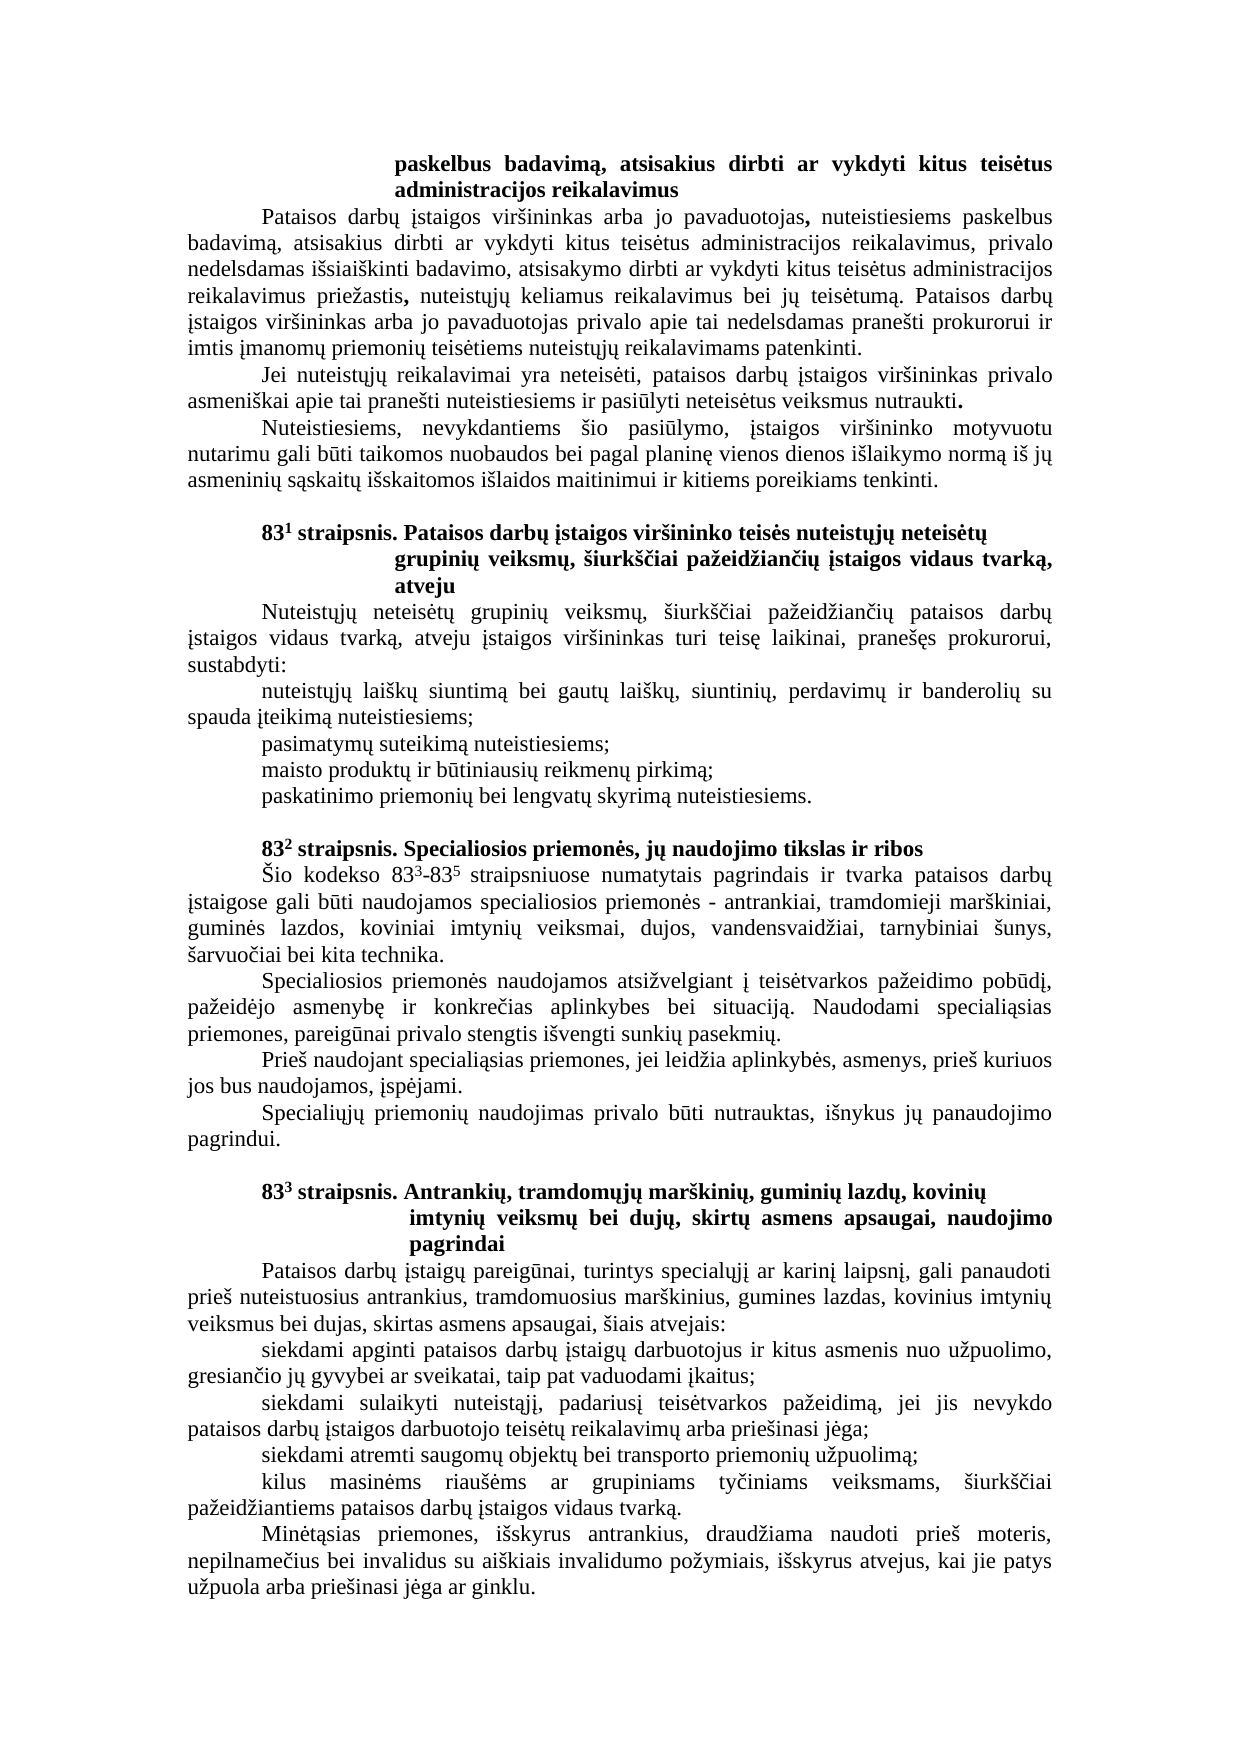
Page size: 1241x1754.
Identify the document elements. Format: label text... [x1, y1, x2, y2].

text imtynių veiksmų bei dujų, skirtų asmens apsaugai, naudojimo pagrindai [409, 1204, 1053, 1257]
text Pataisos darbų įstaigos viršininkas arba jo pavaduotojas, nuteistiesiems paskelbus badavimą, atsisakius dirbti ar vykdyti kitus teisėtus administracijos reikalavimus, privalo nedelsdamas išsiaiškinti badavimo, atsisakymo dirbti ar vykdyti kitus teisėtus administracijos reikalavimus priežastis, nuteistųjų keliamus reikalavimus bei jų teisėtumą. Pataisos darbų įstaigos viršininkas arba jo pavaduotojas privalo apie tai nedelsdamas pranešti prokurorui ir imtis įmanomų priemonių teisėtiems nuteistųjų reikalavimams patenkinti. [187, 203, 1053, 361]
text Nuteistiesiems, nevykdantiems šio pasiūlymo, įstaigos viršininko motyvuotu nutarimu gali būti taikomos nuobaudos bei pagal planinę vienos dienos išlaikymo normą iš jų asmeninių sąskaitų išskaitomos išlaidos maitinimui ir kitiems poreikiams tenkinti. [187, 413, 1053, 493]
text 831 straipsnis. Pataisos darbų įstaigos viršininko teisės nuteistųjų neteisėtų [187, 519, 1053, 545]
text 833 straipsnis. Antrankių, tramdomųjų marškinių, guminių lazdų, kovinių [187, 1178, 1053, 1204]
text siekdami sulaikyti nuteistąjį, padariusį teisėtvarkos pažeidimą, jei jis nevykdo pataisos darbų įstaigos darbuotojo teisėtų reikalavimų arba priešinasi jėga; [187, 1389, 1053, 1441]
text maisto produktų ir būtiniausių reikmenų pirkimą; [187, 756, 1053, 782]
text siekdami atremti saugomų objektų bei transporto priemonių užpuolimą; [187, 1441, 1053, 1468]
text siekdami apginti pataisos darbų įstaigų darbuotojus ir kitus asmenis nuo užpuolimo, gresiančio jų gyvybei ar sveikatai, taip pat vaduodami įkaitus; [187, 1336, 1053, 1389]
text Šio kodekso 833-835 straipsniuose numatytais pagrindais ir tvarka pataisos darbų įstaigose gali būti naudojamos specialiosios priemonės - antrankiai, tramdomieji marškiniai, guminės lazdos, koviniai imtynių veiksmai, dujos, vandensvaidžiai, tarnybiniai šunys, šarvuočiai bei kita technika. [187, 862, 1053, 967]
text Nuteistųjų neteisėtų grupinių veiksmų, šiurkščiai pažeidžiančių pataisos darbų įstaigos vidaus tvarką, atveju įstaigos viršininkas turi teisę laikinai, pranešęs prokurorui, sustabdyti: [187, 598, 1053, 677]
text nuteistųjų laiškų siuntimą bei gautų laiškų, siuntinių, perdavimų ir banderolių su spauda įteikimą nuteistiesiems; [187, 677, 1053, 730]
text 832 straipsnis. Specialiosios priemonės, jų naudojimo tikslas ir ribos [187, 835, 1053, 862]
text Specialiosios priemonės naudojamos atsižvelgiant į teisėtvarkos pažeidimo pobūdį, pažeidėjo asmenybę ir konkrečias aplinkybes bei situaciją. Naudodami specialiąsias priemones, pareigūnai privalo stengtis išvengti sunkių pasekmių. [187, 967, 1053, 1046]
text Specialiųjų priemonių naudojimas privalo būti nutrauktas, išnykus jų panaudojimo pagrindui. [187, 1099, 1053, 1151]
text Pataisos darbų įstaigų pareigūnai, turintys specialųjį ar karinį laipsnį, gali panaudoti prieš nuteistuosius antrankius, tramdomuosius marškinius, gumines lazdas, kovinius imtynių veiksmus bei dujas, skirtas asmens apsaugai, šiais atvejais: [187, 1257, 1053, 1336]
text grupinių veiksmų, šiurkščiai pažeidžiančių įstaigos vidaus tvarką, atveju [394, 545, 1053, 598]
text Prieš naudojant specialiąsias priemones, jei leidžia aplinkybės, asmenys, prieš kuriuos jos bus naudojamos, įspėjami. [187, 1046, 1053, 1099]
text paskatinimo priemonių bei lengvatų skyrimą nuteistiesiems. [187, 782, 1053, 809]
text Minėtąsias priemones, išskyrus antrankius, draudžiama naudoti prieš moteris, nepilnamečius bei invalidus su aiškiais invalidumo požymiais, išskyrus atvejus, kai jie patys užpuola arba priešinasi jėga ar ginklu. [187, 1520, 1053, 1599]
text Jei nuteistųjų reikalavimai yra neteisėti, pataisos darbų įstaigos viršininkas privalo asmeniškai apie tai pranešti nuteistiesiems ir pasiūlyti neteisėtus veiksmus nutraukti. [187, 361, 1053, 413]
text paskelbus badavimą, atsisakius dirbti ar vykdyti kitus teisėtus administracijos reikalavimus [394, 150, 1053, 203]
text kilus masinėms riaušėms ar grupiniams tyčiniams veiksmams, šiurkščiai pažeidžiantiems pataisos darbų įstaigos vidaus tvarką. [187, 1468, 1053, 1520]
text pasimatymų suteikimą nuteistiesiems; [187, 730, 1053, 756]
